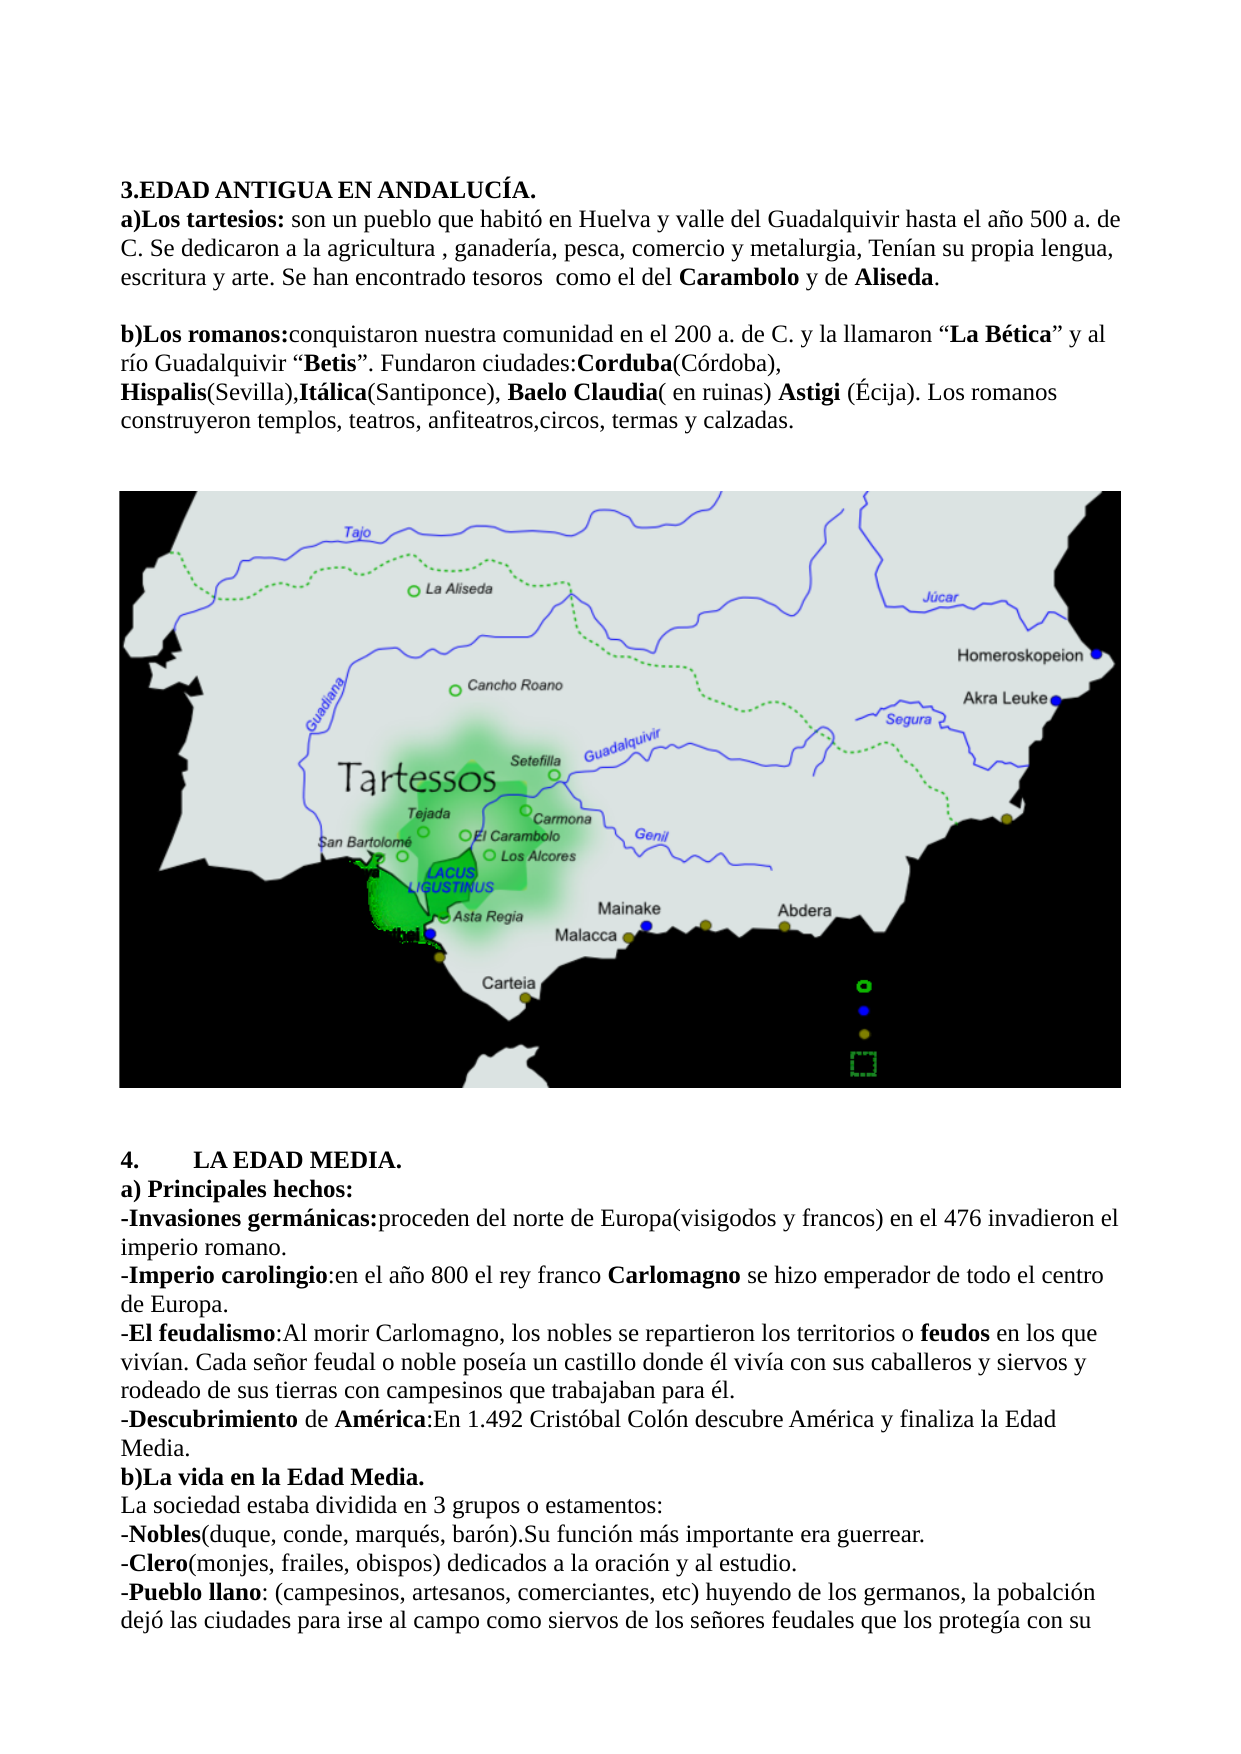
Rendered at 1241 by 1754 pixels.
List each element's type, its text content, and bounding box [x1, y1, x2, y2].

text a)Los tartesios: son un pueblo que habitó en Huelva y valle del Guadalquivir hasta el año 500 a. de C. Se dedicaron a la agricultura , ganadería, pesca, comercio y metalurgia, Tenían su propia lengua, escritura y arte. Se han encontrado tesoros como el del Carambolo y de Aliseda. [120, 204, 1122, 291]
picture [119, 491, 1121, 1088]
list -Pueblo llano: (campesinos, artesanos, comerciantes, etc) huyendo de los germanos, la pobalción dejó las ciudades para irse al campo como siervos de los señores feudales que los protegía con su [120, 1577, 1122, 1634]
list -Nobles(duque, conde, marqués, barón).Su función más importante era guerrear. [120, 1519, 1122, 1548]
text 3.EDAD ANTIGUA EN ANDALUCÍA. [120, 176, 1122, 204]
list -El feudalismo:Al morir Carlomagno, los nobles se repartieron los territorios o feudos en los que vivían. Cada señor feudal o noble poseía un castillo donde él vivía con sus caballeros y siervos y rodeado de sus tierras con campesinos que trabajaban para él. [120, 1318, 1122, 1404]
text b)Los romanos:conquistaron nuestra comunidad en el 200 a. de C. y la llamaron “La Bética” y al río Guadalquivir “Betis”. Fundaron ciudades:Corduba(Córdoba), Hispalis(Sevilla),Itálica(Santiponce), Baelo Claudia( en ruinas) Astigi (Écija). Los romanos construyeron templos, teatros, anfiteatros,circos, termas y calzadas. [120, 319, 1122, 434]
list b)La vida en la Edad Media. [120, 1462, 1122, 1490]
list -Clero(monjes, frailes, obispos) dedicados a la oración y al estudio. [120, 1548, 1122, 1577]
list -Descubrimiento de América:En 1.492 Cristóbal Colón descubre América y finaliza la Edad Media. [120, 1404, 1122, 1462]
list -Invasiones germánicas:proceden del norte de Europa(visigodos y francos) en el 476 invadieron el imperio romano. [120, 1203, 1122, 1260]
list a) Principales hechos: [120, 1174, 1122, 1203]
list La sociedad estaba dividida en 3 grupos o estamentos: [120, 1490, 1122, 1519]
list -Imperio carolingio:en el año 800 el rey franco Carlomagno se hizo emperador de todo el centro de Europa. [120, 1260, 1122, 1318]
list LA EDAD MEDIA. [120, 1145, 1122, 1174]
